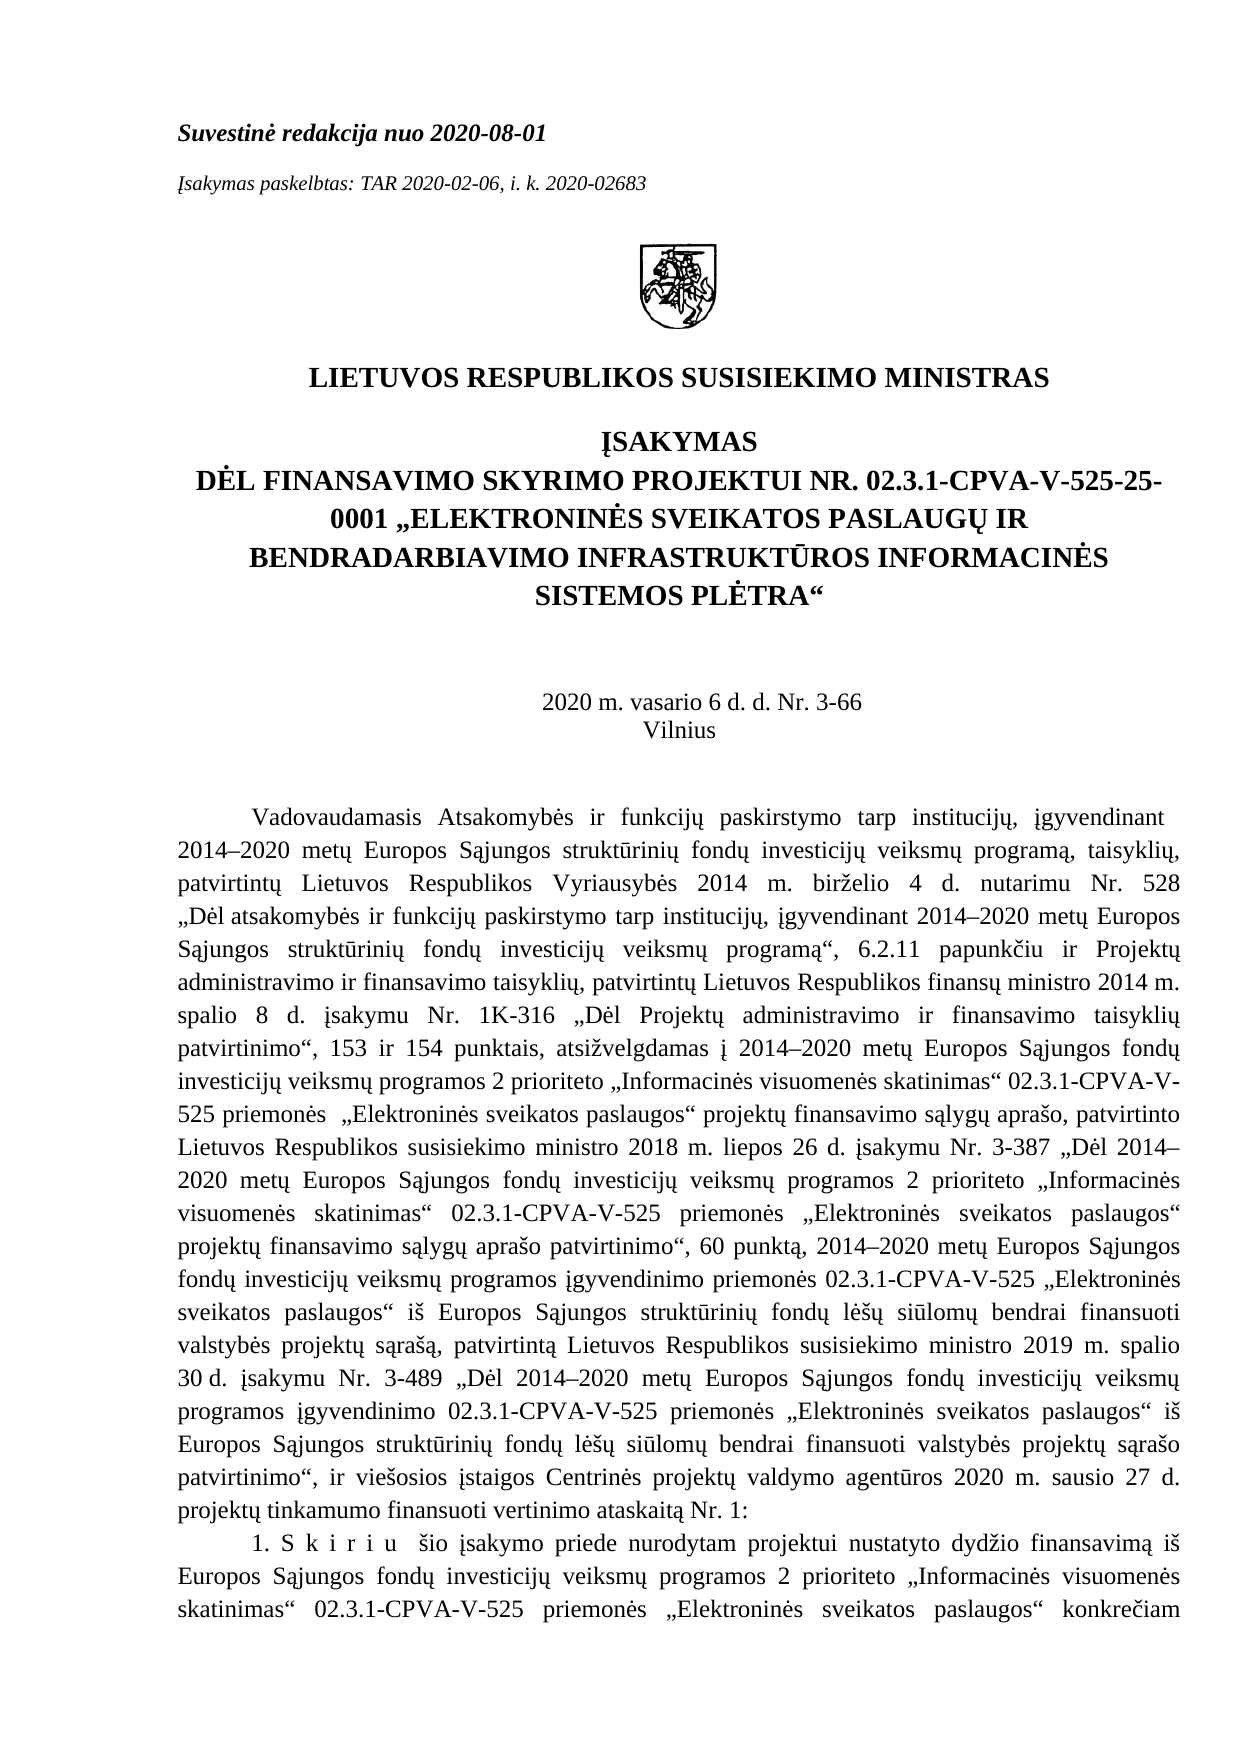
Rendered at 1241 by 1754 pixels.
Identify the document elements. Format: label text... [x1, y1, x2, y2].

text DĖL FINANSAVIMO SKYRIMO PROJEKTUI NR. 02.3.1-CPVA-V-525-25-0001 „ELEKTRONINĖS SVEIKATOS PASLAUGŲ IR BENDRADARBIAVIMO INFRASTRUKTŪROS INFORMACINĖS SISTEMOS PLĖTRA“ [177, 463, 1181, 612]
text 1. S k i r i u šio įsakymo priede nurodytam projektui nustatyto dydžio finansavimą iš Europos Sąjungos fondų investicijų veiksmų programos 2 prioriteto „Informacinės visuomenės skatinimas“ 02.3.1-CPVA-V-525 priemonės „Elektroninės sveikatos paslaugos“ konkrečiam [177, 1528, 1181, 1623]
text LIETUVOS RESPUBLIKOS SUSISIEKIMO MINISTRAS [177, 360, 1181, 393]
text Vadovaudamasis Atsakomybės ir funkcijų paskirstymo tarp institucijų, įgyvendinant 2014–2020 metų Europos Sąjungos struktūrinių fondų investicijų veiksmų programą, taisyklių, patvirtintų Lietuvos Respublikos Vyriausybės 2014 m. birželio 4 d. nutarimu Nr. 528 „Dėl atsakomybės ir funkcijų paskirstymo tarp institucijų, įgyvendinant 2014–2020 metų Europos Sąjungos struktūrinių fondų investicijų veiksmų programą“, 6.2.11 papunkčiu ir Projektų administravimo ir finansavimo taisyklių, patvirtintų Lietuvos Respublikos finansų ministro 2014 m. spalio 8 d. įsakymu Nr. 1K-316 „Dėl Projektų administravimo ir finansavimo taisyklių patvirtinimo“, 153 ir 154 punktais, atsižvelgdamas į 2014–2020 metų Europos Sąjungos fondų investicijų veiksmų programos 2 prioriteto „Informacinės visuomenės skatinimas“ 02.3.1-CPVA-V-525 priemonės „Elektroninės sveikatos paslaugos“ projektų finansavimo sąlygų aprašo, patvirtinto Lietuvos Respublikos susisiekimo ministro 2018 m. liepos 26 d. įsakymu Nr. 3-387 „Dėl 2014–2020 metų Europos Sąjungos fondų investicijų veiksmų programos 2 prioriteto „Informacinės visuomenės skatinimas“ 02.3.1-CPVA-V-525 priemonės „Elektroninės sveikatos paslaugos“ projektų finansavimo sąlygų aprašo patvirtinimo“, 60 punktą, 2014–2020 metų Europos Sąjungos fondų investicijų veiksmų programos įgyvendinimo priemonės 02.3.1-CPVA-V-525 „Elektroninės sveikatos paslaugos“ iš Europos Sąjungos struktūrinių fondų lėšų siūlomų bendrai finansuoti valstybės projektų sąrašą, patvirtintą Lietuvos Respublikos susisiekimo ministro 2019 m. spalio 30 d. įsakymu Nr. 3-489 „Dėl 2014–2020 metų Europos Sąjungos fondų investicijų veiksmų programos įgyvendinimo 02.3.1-CPVA-V-525 priemonės „Elektroninės sveikatos paslaugos“ iš Europos Sąjungos struktūrinių fondų lėšų siūlomų bendrai finansuoti valstybės projektų sąrašo patvirtinimo“, ir viešosios įstaigos Centrinės projektų valdymo agentūros 2020 m. sausio 27 d. projektų tinkamumo finansuoti vertinimo ataskaitą Nr. 1: [177, 802, 1181, 1524]
text 2020 m. vasario 6 d. d. Nr. 3-66 [177, 687, 1181, 716]
text Vilnius [177, 716, 1181, 744]
text ĮSAKYMAS [177, 424, 1181, 458]
text Įsakymas paskelbtas: TAR 2020-02-06, i. k. 2020-02683 [177, 171, 1181, 195]
text Suvestinė redakcija nuo 2020-08-01 [177, 118, 1181, 147]
